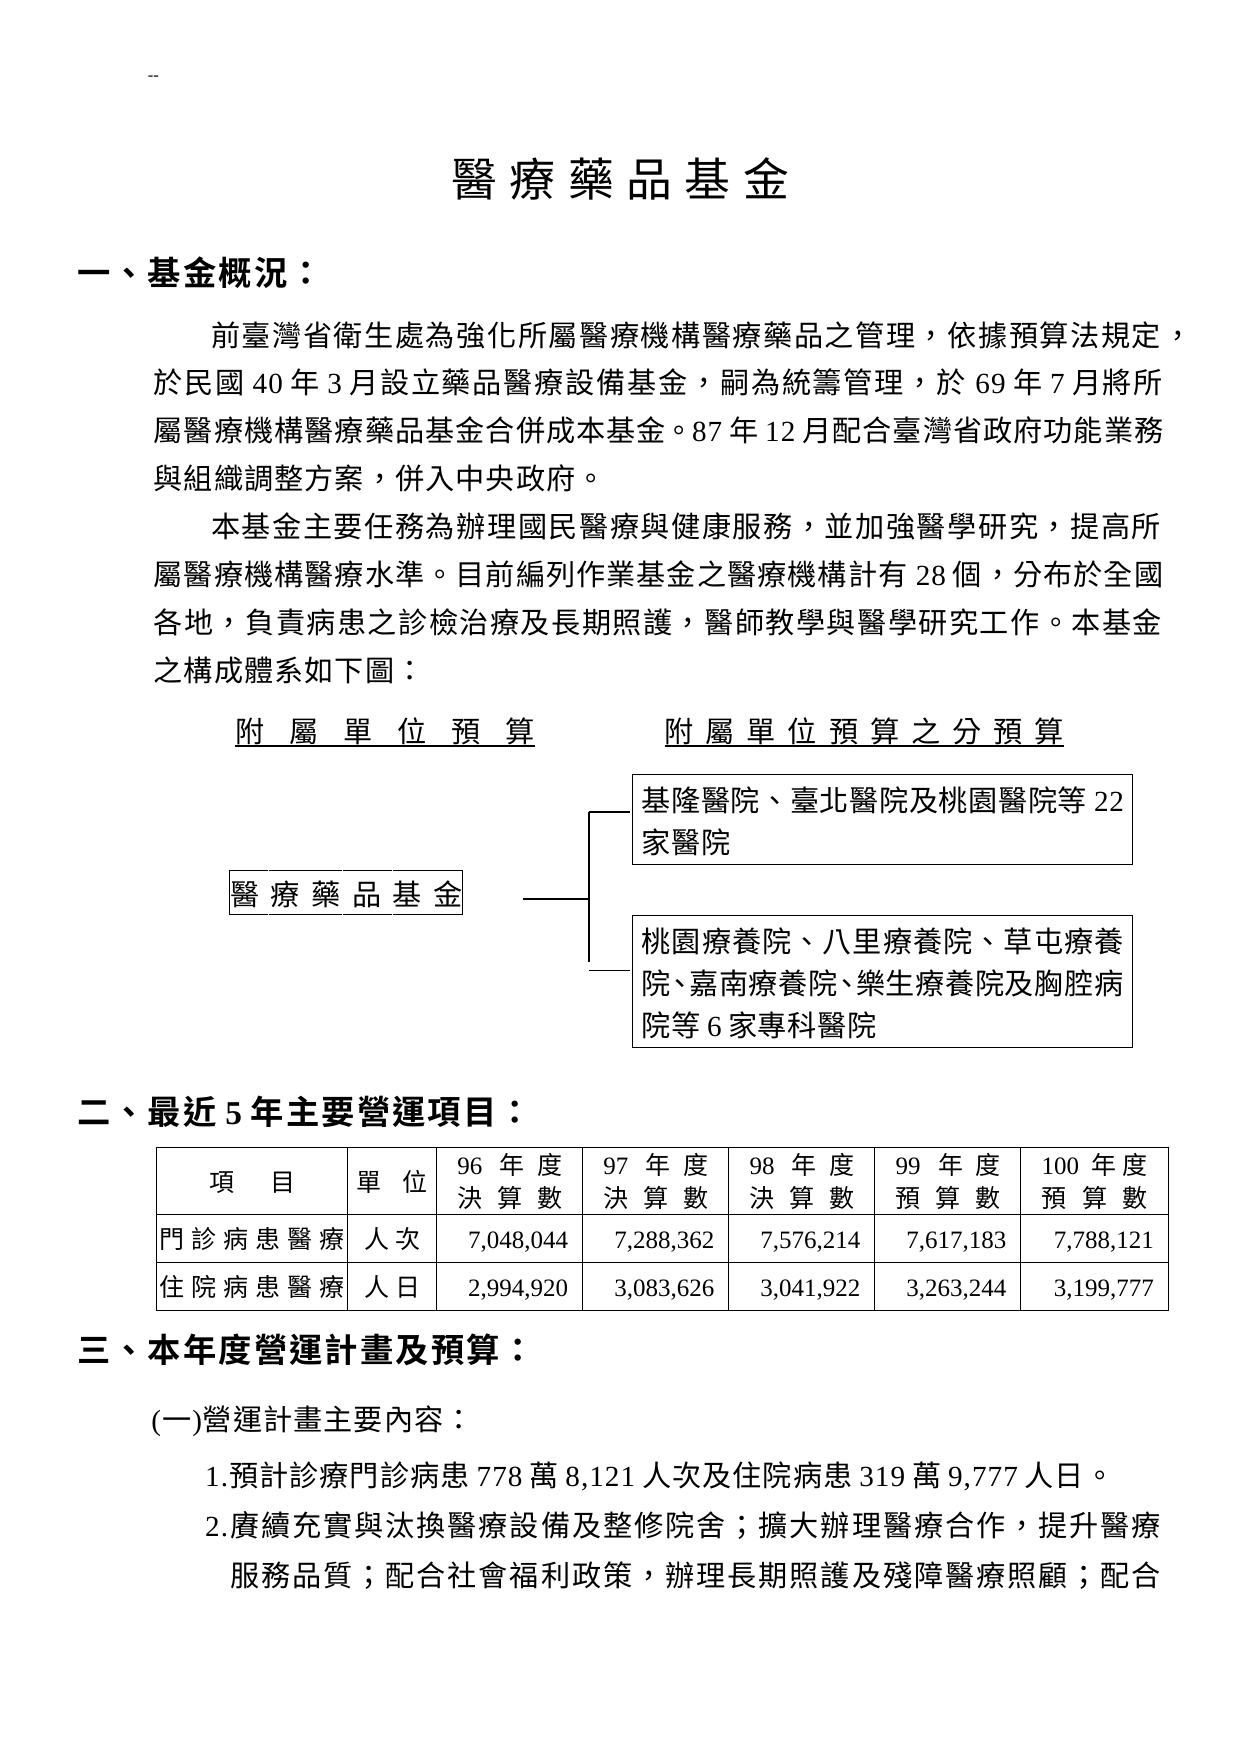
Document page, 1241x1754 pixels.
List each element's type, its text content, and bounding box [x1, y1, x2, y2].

table_header 單位 [348, 1148, 436, 1214]
table_cell 人 次 [348, 1215, 436, 1262]
table_cell 住院病患醫療 [157, 1263, 347, 1310]
table_header 項 目 [157, 1148, 347, 1214]
text 本基金主要任務為辦理國民醫療與健康服務，並加強醫學研究，提高所屬醫療機構醫療水準。目前編列作業基金之醫療機構計有28個，分布於全國各地，負責病患之診檢治療及長期照護，醫師教學與醫學研究工作。本基金之構成體系如下圖： [153, 499, 1163, 691]
table_header 97年度 決算數 [583, 1148, 728, 1214]
table_cell [214, 915, 627, 1048]
table_header 96年度 決算數 [437, 1148, 582, 1214]
text 三、本年度營運計畫及預算： [77, 1324, 1163, 1372]
text 1.預計診療門診病患778萬8,121人次及住院病患319萬9,777人日。 [205, 1447, 1163, 1497]
text 前臺灣省衛生處為強化所屬醫療機構醫療藥品之管理，依據預算法規定，於民國40年3月設立藥品醫療設備基金，嗣為統籌管理，於69年7月將所屬醫療機構醫療藥品基金合併成本基金。87年12月配合臺灣省政府功能業務與組織調整方案，併入中央政府。 [153, 308, 1163, 499]
table_header 附屬單位預算 [214, 691, 627, 749]
table_header 98年度 決算數 [729, 1148, 874, 1214]
table_cell 7,576,214 [729, 1215, 874, 1262]
text 2.賡續充實與汰換醫療設備及整修院舍；擴大辦理醫療合作，提升醫療服務品質；配合社會福利政策，辦理長期照護及殘障醫療照顧；配合 [205, 1497, 1163, 1597]
table_header 附屬單位預算之分預算 [627, 691, 1148, 749]
table_cell [214, 1048, 627, 1073]
table_cell [214, 749, 627, 774]
table_cell [627, 774, 632, 865]
table_cell 2,994,920 [437, 1263, 582, 1310]
table_cell 7,788,121 [1021, 1215, 1168, 1262]
text 一、基金概況： [77, 247, 1163, 295]
table_cell 3,263,244 [875, 1263, 1020, 1310]
table_cell 醫 療 藥 品 基 金 [214, 865, 588, 915]
table_header 99年度 預算數 [875, 1148, 1020, 1214]
table_cell 3,041,922 [729, 1263, 874, 1310]
table_cell 7,288,362 [583, 1215, 728, 1262]
table_cell [590, 865, 627, 915]
table_cell [1133, 915, 1148, 1048]
table_cell 門診病患醫療 [157, 1215, 347, 1262]
table_cell [214, 774, 627, 865]
table_cell 3,199,777 [1021, 1263, 1168, 1310]
text 二、最近5年主要營運項目： [77, 1086, 1163, 1134]
table_cell 桃園療養院、八里療養院、草屯療養院、嘉南療養院、樂生療養院及胸腔病院等6家專科醫院 [633, 916, 1132, 1047]
table_cell 人 日 [348, 1263, 436, 1310]
table_cell [627, 749, 1148, 774]
table_cell [1133, 774, 1148, 865]
table_header 100年度 預算數 [1021, 1148, 1168, 1214]
table_cell 7,617,183 [875, 1215, 1020, 1262]
text (一)營運計畫主要內容： [151, 1391, 1163, 1441]
table_cell [590, 813, 627, 865]
text 醫療藥品基金 [77, 143, 1163, 209]
table_cell 3,083,626 [583, 1263, 728, 1310]
table_cell 基隆醫院、臺北醫院及桃園醫院等22家醫院 [633, 775, 1132, 864]
table_cell 7,048,044 [437, 1215, 582, 1262]
table_cell [627, 1048, 1148, 1073]
table_cell [627, 865, 1148, 915]
